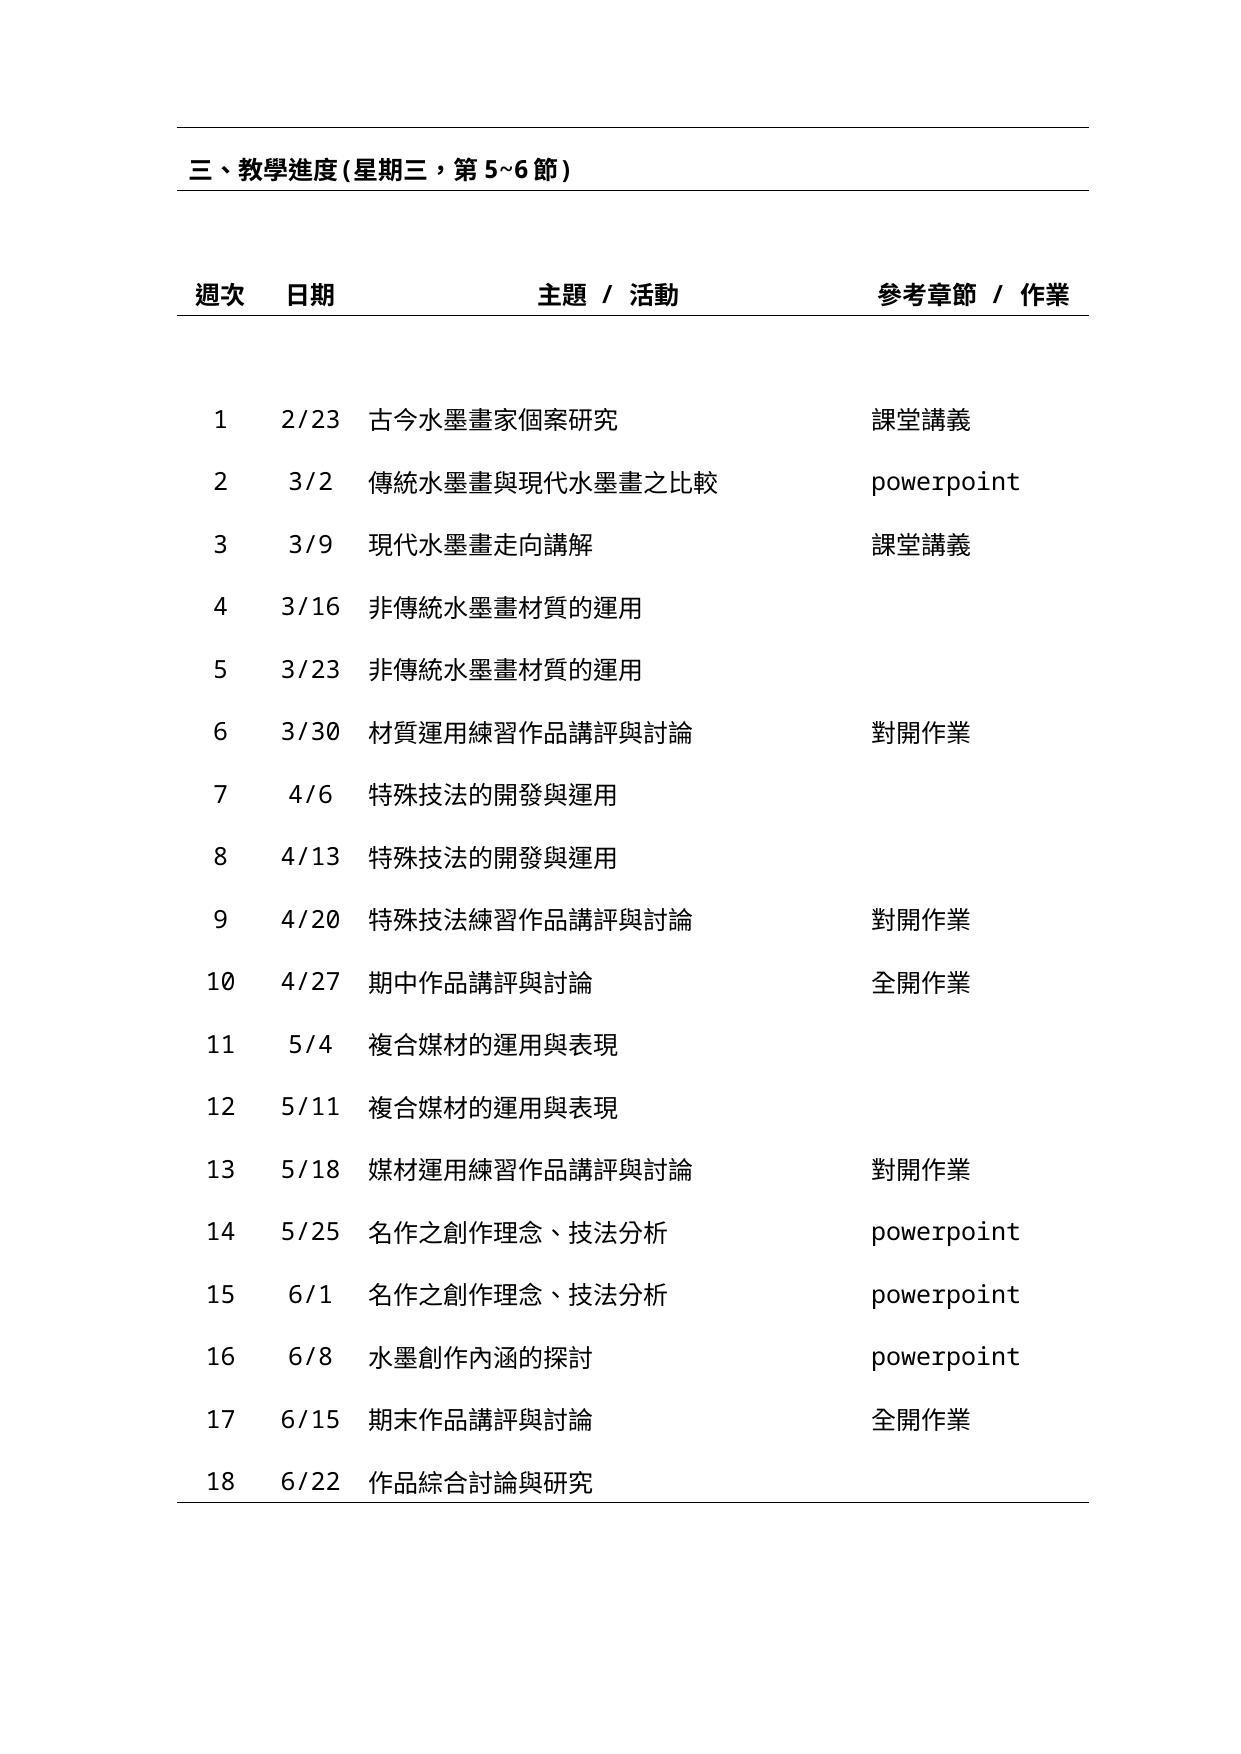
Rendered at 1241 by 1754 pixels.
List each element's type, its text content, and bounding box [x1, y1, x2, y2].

table_cell 課堂講義 [860, 502, 1088, 564]
table_cell 非傳統水墨畫材質的運用 [357, 565, 859, 627]
table_cell 課堂講義 [860, 316, 1088, 439]
table_cell 15 [177, 1252, 263, 1314]
table_cell 3/9 [264, 502, 357, 564]
table_cell powerpoint [860, 1190, 1088, 1252]
table_cell 6/22 [264, 1440, 357, 1502]
table_cell 5/4 [264, 1002, 357, 1064]
table_cell 4/6 [264, 752, 357, 814]
table_cell [860, 1002, 1088, 1064]
table_cell 對開作業 [860, 690, 1088, 752]
table_cell 6/1 [264, 1252, 357, 1314]
table_cell 三、教學進度(星期三，第5~6節) [177, 128, 859, 189]
table_cell 16 [177, 1315, 263, 1377]
table_cell 12 [177, 1065, 263, 1127]
table_cell 4/20 [264, 877, 357, 939]
table_cell 名作之創作理念、技法分析 [357, 1190, 859, 1252]
table_cell 複合媒材的運用與表現 [357, 1002, 859, 1064]
table_cell 期中作品講評與討論 [357, 940, 859, 1002]
table_cell 6/8 [264, 1315, 357, 1377]
table_cell 5/11 [264, 1065, 357, 1127]
table_cell powerpoint [860, 1252, 1088, 1314]
table_cell 4/13 [264, 815, 357, 877]
table_cell 3/30 [264, 690, 357, 752]
table_cell [860, 128, 1088, 189]
table_cell 6 [177, 690, 263, 752]
table_cell 9 [177, 877, 263, 939]
table_cell 3/2 [264, 440, 357, 502]
table_cell 對開作業 [860, 1127, 1088, 1189]
table_cell 4/27 [264, 940, 357, 1002]
table_cell 5/18 [264, 1127, 357, 1189]
table_cell 1 [177, 316, 263, 439]
table_cell [860, 565, 1088, 627]
table_cell [860, 752, 1088, 814]
table_cell 7 [177, 752, 263, 814]
table_cell 特殊技法的開發與運用 [357, 815, 859, 877]
table_cell 參考章節 / 作業 [860, 191, 1088, 314]
table_cell 18 [177, 1440, 263, 1502]
table_cell 13 [177, 1127, 263, 1189]
table_cell 日期 [264, 191, 357, 314]
table_cell 期末作品講評與討論 [357, 1377, 859, 1439]
table_cell [860, 1065, 1088, 1127]
table_cell 8 [177, 815, 263, 877]
table_cell 對開作業 [860, 877, 1088, 939]
table_cell 材質運用練習作品講評與討論 [357, 690, 859, 752]
table_cell powerpoint [860, 440, 1088, 502]
table_cell 3/23 [264, 627, 357, 689]
table_cell [860, 1440, 1088, 1502]
table_cell 水墨創作內涵的探討 [357, 1315, 859, 1377]
table_cell 傳統水墨畫與現代水墨畫之比較 [357, 440, 859, 502]
table_cell [860, 627, 1088, 689]
table_cell 非傳統水墨畫材質的運用 [357, 627, 859, 689]
table_cell 17 [177, 1377, 263, 1439]
table_cell [860, 815, 1088, 877]
table_cell 複合媒材的運用與表現 [357, 1065, 859, 1127]
table_cell 10 [177, 940, 263, 1002]
table_cell 全開作業 [860, 940, 1088, 1002]
table_cell 全開作業 [860, 1377, 1088, 1439]
table_cell 2/23 [264, 316, 357, 439]
table_cell 3/16 [264, 565, 357, 627]
table_cell 5/25 [264, 1190, 357, 1252]
table_cell 古今水墨畫家個案研究 [357, 316, 859, 439]
table_cell powerpoint [860, 1315, 1088, 1377]
table_cell 週次 [177, 191, 263, 314]
table_cell 3 [177, 502, 263, 564]
table_cell 14 [177, 1190, 263, 1252]
table_cell 11 [177, 1002, 263, 1064]
table_cell 主題 / 活動 [357, 191, 859, 314]
table_cell 現代水墨畫走向講解 [357, 502, 859, 564]
table_cell 媒材運用練習作品講評與討論 [357, 1127, 859, 1189]
table_cell 5 [177, 627, 263, 689]
table_cell 2 [177, 440, 263, 502]
table_cell 4 [177, 565, 263, 627]
table_cell 名作之創作理念、技法分析 [357, 1252, 859, 1314]
table_cell 作品綜合討論與研究 [357, 1440, 859, 1502]
table_cell 6/15 [264, 1377, 357, 1439]
table_cell 特殊技法的開發與運用 [357, 752, 859, 814]
table_cell 特殊技法練習作品講評與討論 [357, 877, 859, 939]
